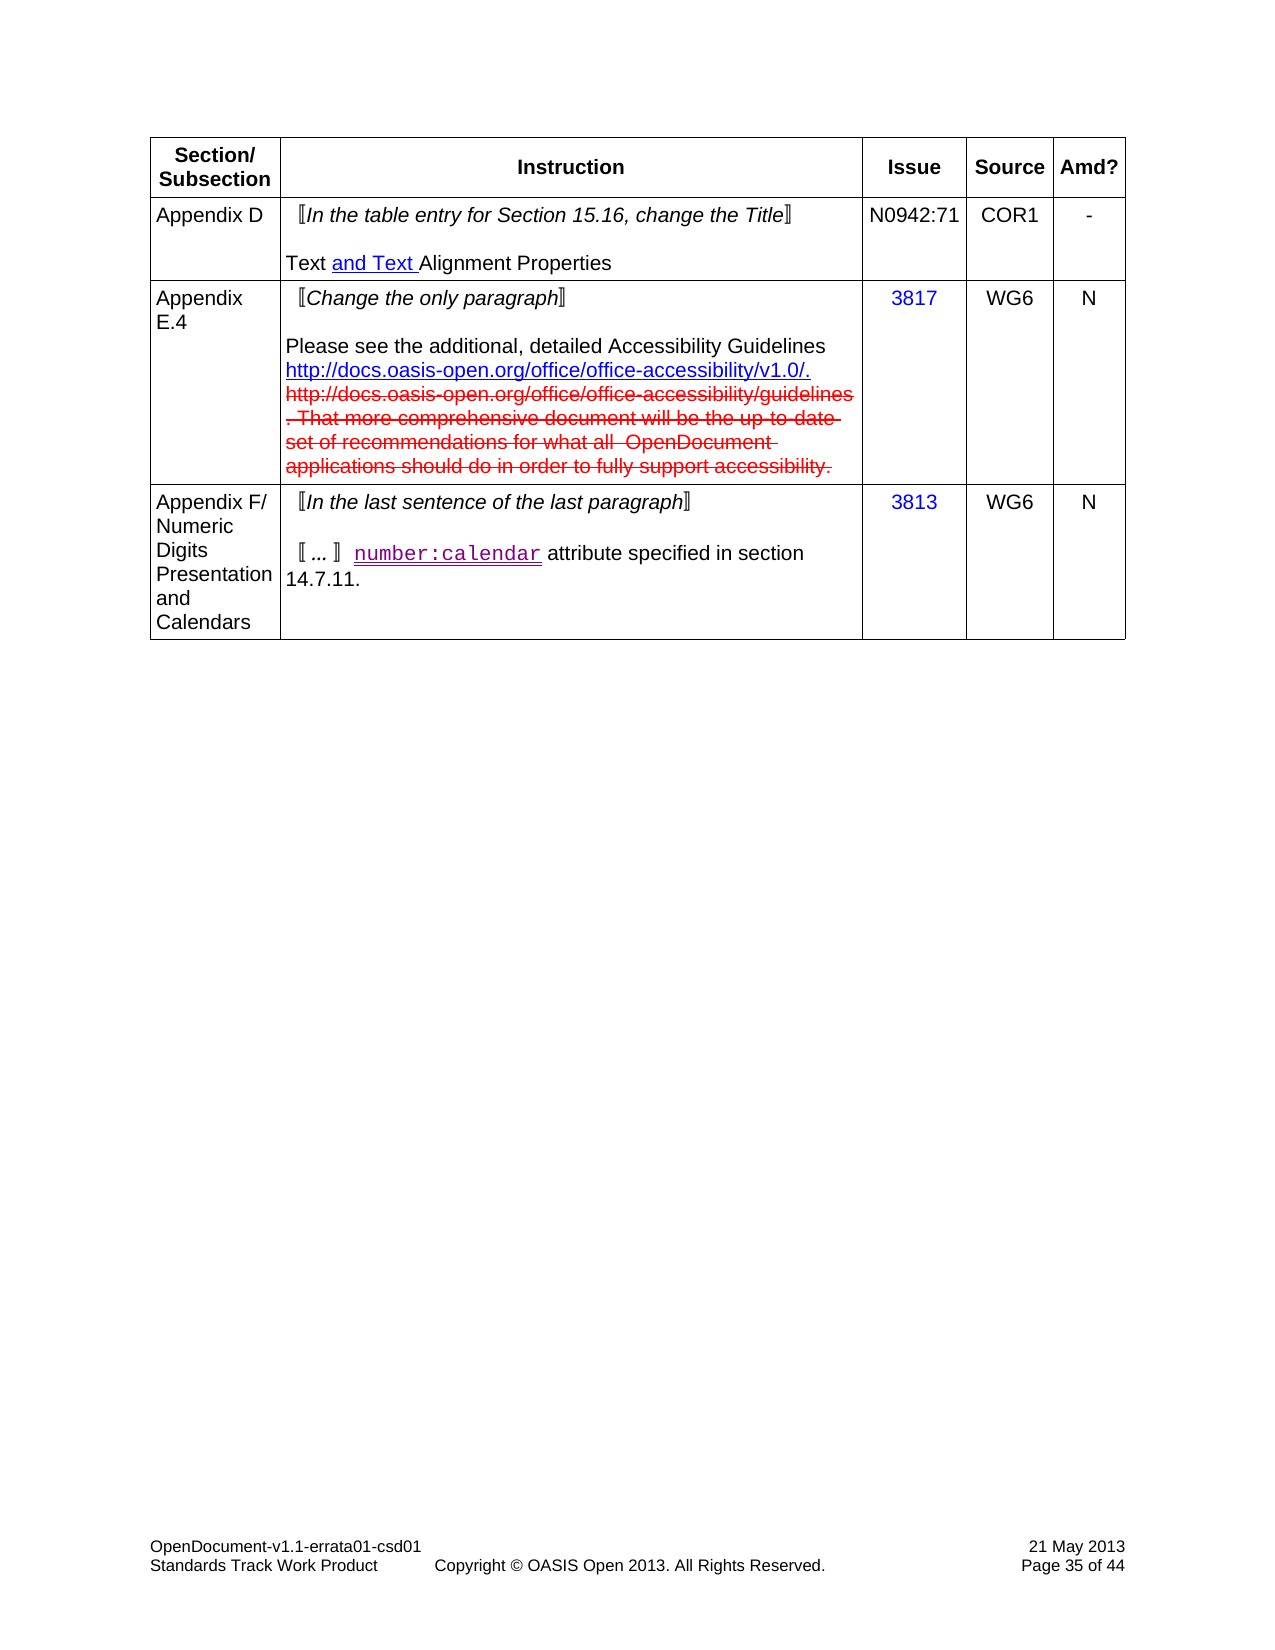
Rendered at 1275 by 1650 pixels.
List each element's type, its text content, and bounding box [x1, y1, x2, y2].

table_cell N0942:71 [863, 198, 966, 280]
table_cell 〚Change the only paragraph〛 Please see the additional, detailed Accessibility Guidelines http://docs.oasis-open.org/office/office-accessibility/v1.0/. http://docs.oasis-open.org/office/office-accessibility/guidelines. That more comprehensive document will be the up-to-date set of recommendations for what all OpenDocument applications should do in order to fully support accessibility. [281, 281, 862, 484]
table_cell COR1 [967, 198, 1053, 280]
table_cell - [1054, 198, 1125, 280]
table_cell WG6 [967, 281, 1053, 484]
table_header Amd? [1054, 138, 1125, 197]
table_header Instruction [281, 138, 862, 197]
table_header Issue [863, 138, 966, 197]
table_cell 3817 [863, 281, 966, 484]
table_cell 3813 [863, 485, 966, 639]
table_header Source [967, 138, 1053, 197]
table_cell 〚In the table entry for Section 15.16, change the Title〛 Text and Text Alignment Properties [281, 198, 862, 280]
table_cell Appendix F/ Numeric Digits Presentation and Calendars [151, 485, 280, 639]
table_header Section/ Subsection [151, 138, 280, 197]
table_cell Appendix E.4 [151, 281, 280, 484]
table_cell Appendix D [151, 198, 280, 280]
table_cell N [1054, 281, 1125, 484]
table_cell WG6 [967, 485, 1053, 639]
table_cell 〚In the last sentence of the last paragraph〛 〚 … 〛number:calendar attribute specified in section 14.7.11. [281, 485, 862, 639]
table_cell N [1054, 485, 1125, 639]
